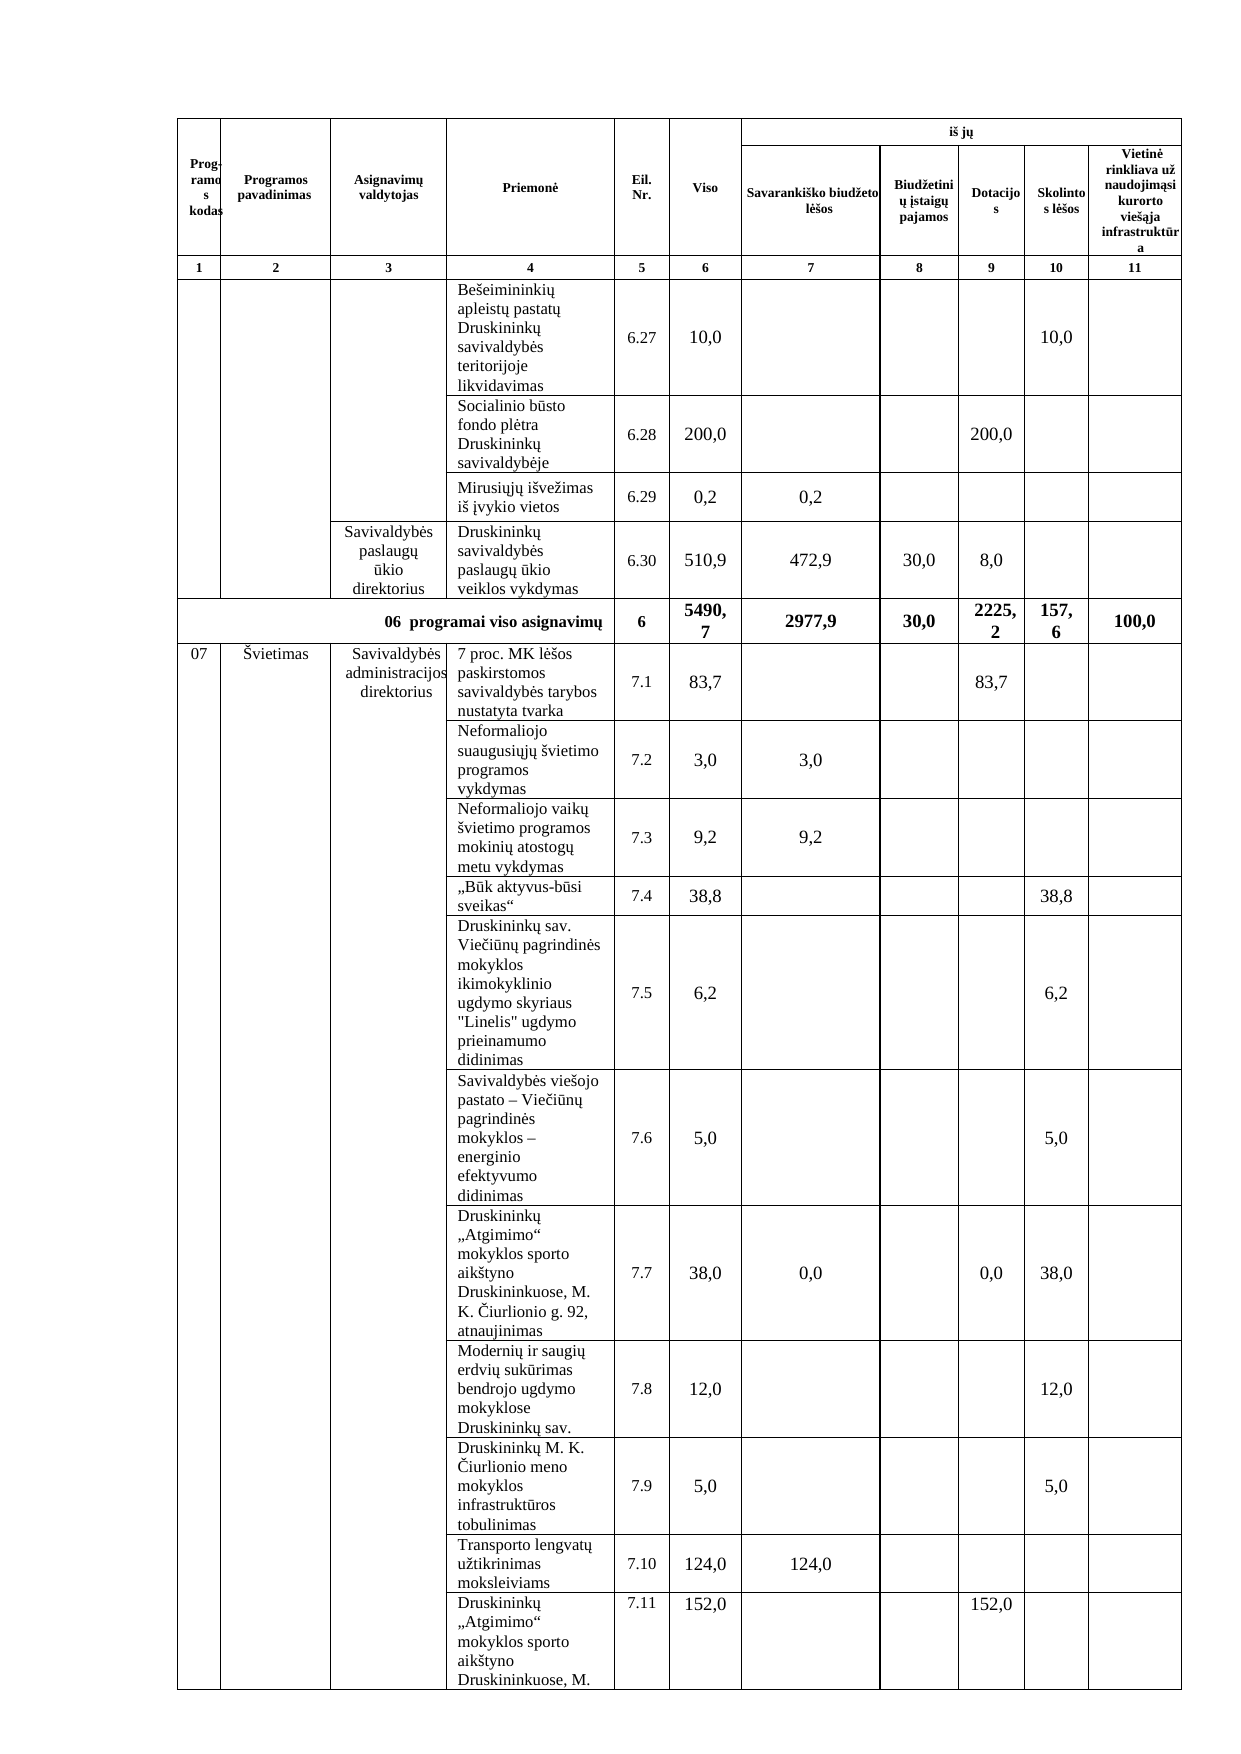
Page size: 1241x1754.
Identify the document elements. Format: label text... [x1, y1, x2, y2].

table_cell 100,0 [1089, 599, 1181, 642]
table_cell [881, 473, 958, 521]
table_cell [881, 644, 958, 720]
table_cell [881, 1341, 958, 1437]
table_cell 124,0 [670, 1535, 741, 1592]
table_cell 7.6 [615, 1070, 669, 1204]
table_cell 200,0 [670, 396, 741, 472]
table_cell [1025, 396, 1088, 472]
table_cell [1089, 877, 1181, 915]
table_cell 6.29 [615, 473, 669, 521]
table_cell 3 [331, 256, 446, 278]
table_cell [742, 1070, 879, 1204]
table_cell [742, 644, 879, 720]
table_header Prog-ramos kodas [178, 119, 220, 255]
table_header Asignavimų valdytojas [331, 119, 446, 255]
table_cell [1025, 721, 1088, 798]
table_cell [1025, 799, 1088, 876]
table_cell [742, 1438, 879, 1533]
table_cell [1025, 1593, 1088, 1689]
table_cell [1089, 916, 1181, 1069]
table_cell [742, 877, 879, 915]
table_cell 5490,7 [670, 599, 741, 642]
table_cell Bešeimininkių apleistų pastatų Druskininkų savivaldybės teritorijoje likvidavimas [447, 280, 614, 394]
table_cell 12,0 [670, 1341, 741, 1437]
table_cell 6 [615, 599, 669, 642]
table_cell Savarankiško biudžeto lėšos [742, 146, 879, 255]
table_cell 10,0 [1025, 280, 1088, 394]
table_cell 10,0 [670, 280, 741, 394]
table_cell 38,0 [670, 1206, 741, 1340]
table_header iš jų [742, 119, 1181, 145]
table_cell [881, 1206, 958, 1340]
table_cell Druskininkų „Atgimimo“ mokyklos sporto aikštyno Druskininkuose, M. [447, 1593, 614, 1689]
table_cell 0,2 [742, 473, 879, 521]
table_header Viso [670, 119, 741, 255]
table_cell [1089, 473, 1181, 521]
table_cell [959, 473, 1024, 521]
table_cell [881, 916, 958, 1069]
table_cell 9,2 [670, 799, 741, 876]
table_cell [959, 721, 1024, 798]
table_cell [881, 721, 958, 798]
table_cell 0,2 [670, 473, 741, 521]
table_cell 7 proc. MK lėšos paskirstomos savivaldybės tarybos nustatyta tvarka [447, 644, 614, 720]
table_cell Neformaliojo suaugusiųjų švietimo programos vykdymas [447, 721, 614, 798]
table_cell 7.5 [615, 916, 669, 1069]
table_cell [742, 916, 879, 1069]
table_cell [1089, 522, 1181, 598]
table_cell 510,9 [670, 522, 741, 598]
table_cell 7.7 [615, 1206, 669, 1340]
table_cell 8 [881, 256, 958, 278]
table_cell [742, 396, 879, 472]
table_cell 6,2 [670, 916, 741, 1069]
table_cell 38,8 [1025, 877, 1088, 915]
table_cell 5,0 [670, 1438, 741, 1533]
table_cell 4 [447, 256, 614, 278]
table_cell 7.2 [615, 721, 669, 798]
table_cell [959, 799, 1024, 876]
table_cell [881, 1070, 958, 1204]
table_cell [742, 1593, 879, 1689]
table_cell 7.8 [615, 1341, 669, 1437]
table_cell 3,0 [742, 721, 879, 798]
table_cell 472,9 [742, 522, 879, 598]
table_cell Modernių ir saugių erdvių sukūrimas bendrojo ugdymo mokyklose Druskininkų sav. [447, 1341, 614, 1437]
table_cell 38,0 [1025, 1206, 1088, 1340]
table_cell 200,0 [959, 396, 1024, 472]
table_cell 7.11 [615, 1593, 669, 1689]
table_cell 06 programai viso asignavimų [178, 599, 614, 642]
table_cell „Būk aktyvus-būsi sveikas“ [447, 877, 614, 915]
table_cell 7.10 [615, 1535, 669, 1592]
table_cell [881, 1535, 958, 1592]
table_cell [959, 1070, 1024, 1204]
table_cell 7.9 [615, 1438, 669, 1533]
table_cell Transporto lengvatų užtikrinimas moksleiviams [447, 1535, 614, 1592]
table_cell [959, 1438, 1024, 1533]
table_cell 6.30 [615, 522, 669, 598]
table_cell [881, 280, 958, 394]
table_cell [742, 1341, 879, 1437]
table_cell 5,0 [1025, 1438, 1088, 1533]
table_cell [178, 280, 220, 598]
table_cell Savivaldybės viešojo pastato – Viečiūnų pagrindinės mokyklos – energinio efektyvumo didinimas [447, 1070, 614, 1204]
table_cell Ūkio infrastruktūros plėtra bei priežiūra [221, 280, 330, 598]
table_cell 3,0 [670, 721, 741, 798]
table_cell Druskininkų M. K. Čiurlionio meno mokyklos infrastruktūros tobulinimas [447, 1438, 614, 1533]
table_cell [1089, 1341, 1181, 1437]
table_cell 8,0 [959, 522, 1024, 598]
table_cell 83,7 [959, 644, 1024, 720]
table_cell [1089, 1593, 1181, 1689]
table_cell Socialinio būsto fondo plėtra Druskininkų savivaldybėje [447, 396, 614, 472]
table_cell [881, 1438, 958, 1533]
table_cell [881, 396, 958, 472]
table_cell [1089, 799, 1181, 876]
table_cell [1025, 522, 1088, 598]
table_cell 0,0 [959, 1206, 1024, 1340]
table_cell 9 [959, 256, 1024, 278]
table_cell [1089, 721, 1181, 798]
table_cell [1025, 644, 1088, 720]
table_cell 2977,9 [742, 599, 879, 642]
table_cell 152,0 [670, 1593, 741, 1689]
table_cell Druskininkų sav. Viečiūnų pagrindinės mokyklos ikimokyklinio ugdymo skyriaus "Linelis" ugdymo prieinamumo didinimas [447, 916, 614, 1069]
table_header Programos pavadinimas [221, 119, 330, 255]
table_cell 124,0 [742, 1535, 879, 1592]
table_cell 30,0 [881, 599, 958, 642]
table_cell 7.4 [615, 877, 669, 915]
table_cell [1025, 1535, 1088, 1592]
table_cell [1089, 1206, 1181, 1340]
table_cell [959, 1341, 1024, 1437]
table_cell 6,2 [1025, 916, 1088, 1069]
table_cell 10 [1025, 256, 1088, 278]
table_cell Mirusiųjų išvežimas iš įvykio vietos [447, 473, 614, 521]
table_cell Savivaldybės administracijos direktorius [331, 644, 446, 1689]
table_cell [742, 280, 879, 394]
table_cell [881, 1593, 958, 1689]
table_cell [881, 877, 958, 915]
table_cell [1089, 280, 1181, 394]
table_cell [1089, 396, 1181, 472]
table_cell [1089, 1070, 1181, 1204]
table_cell 6.28 [615, 396, 669, 472]
table_cell 11 [1089, 256, 1181, 278]
table_cell [959, 280, 1024, 394]
table_cell [1089, 1438, 1181, 1533]
table_cell [881, 799, 958, 876]
table_cell 5 [615, 256, 669, 278]
table_cell 6.27 [615, 280, 669, 394]
table_cell 7 [742, 256, 879, 278]
table_cell Vietinė rinkliava už naudojimąsi kurorto viešąja infrastruktūra [1089, 146, 1181, 255]
table_cell Druskininkų „Atgimimo“ mokyklos sporto aikštyno Druskininkuose, M. K. Čiurlionio g. 92, atnaujinimas [447, 1206, 614, 1340]
table_cell Neformaliojo vaikų švietimo programos mokinių atostogų metu vykdymas [447, 799, 614, 876]
table_cell 7.1 [615, 644, 669, 720]
table_cell 9,2 [742, 799, 879, 876]
table_cell 157,6 [1025, 599, 1088, 642]
table_cell 6 [670, 256, 741, 278]
table_cell [1089, 1535, 1181, 1592]
table_cell 38,8 [670, 877, 741, 915]
table_cell 1 [178, 256, 220, 278]
table_cell 2 [221, 256, 330, 278]
table_cell 07 [178, 644, 220, 1689]
table_cell 152,0 [959, 1593, 1024, 1689]
table_cell 7.3 [615, 799, 669, 876]
table_cell [959, 916, 1024, 1069]
table_cell Biudžetinių įstaigų pajamos [881, 146, 958, 255]
table_cell [1025, 473, 1088, 521]
table_cell 0,0 [742, 1206, 879, 1340]
table_cell [959, 1535, 1024, 1592]
table_cell Dotacijos [959, 146, 1024, 255]
table_cell [959, 877, 1024, 915]
table_cell 2225,2 [959, 599, 1024, 642]
table_cell Savivaldybės paslaugų ūkio direktorius [331, 522, 446, 598]
table_cell [1089, 644, 1181, 720]
table_cell Švietimas [221, 644, 330, 1689]
table_cell [331, 280, 446, 521]
table_cell 30,0 [881, 522, 958, 598]
table_header Priemonė [447, 119, 614, 255]
table_header Eil. Nr. [615, 119, 669, 255]
table_cell Druskininkų savivaldybės paslaugų ūkio veiklos vykdymas [447, 522, 614, 598]
table_cell 12,0 [1025, 1341, 1088, 1437]
table_cell 5,0 [1025, 1070, 1088, 1204]
table_cell 83,7 [670, 644, 741, 720]
table_cell Skolintos lėšos [1025, 146, 1088, 255]
table_cell 5,0 [670, 1070, 741, 1204]
